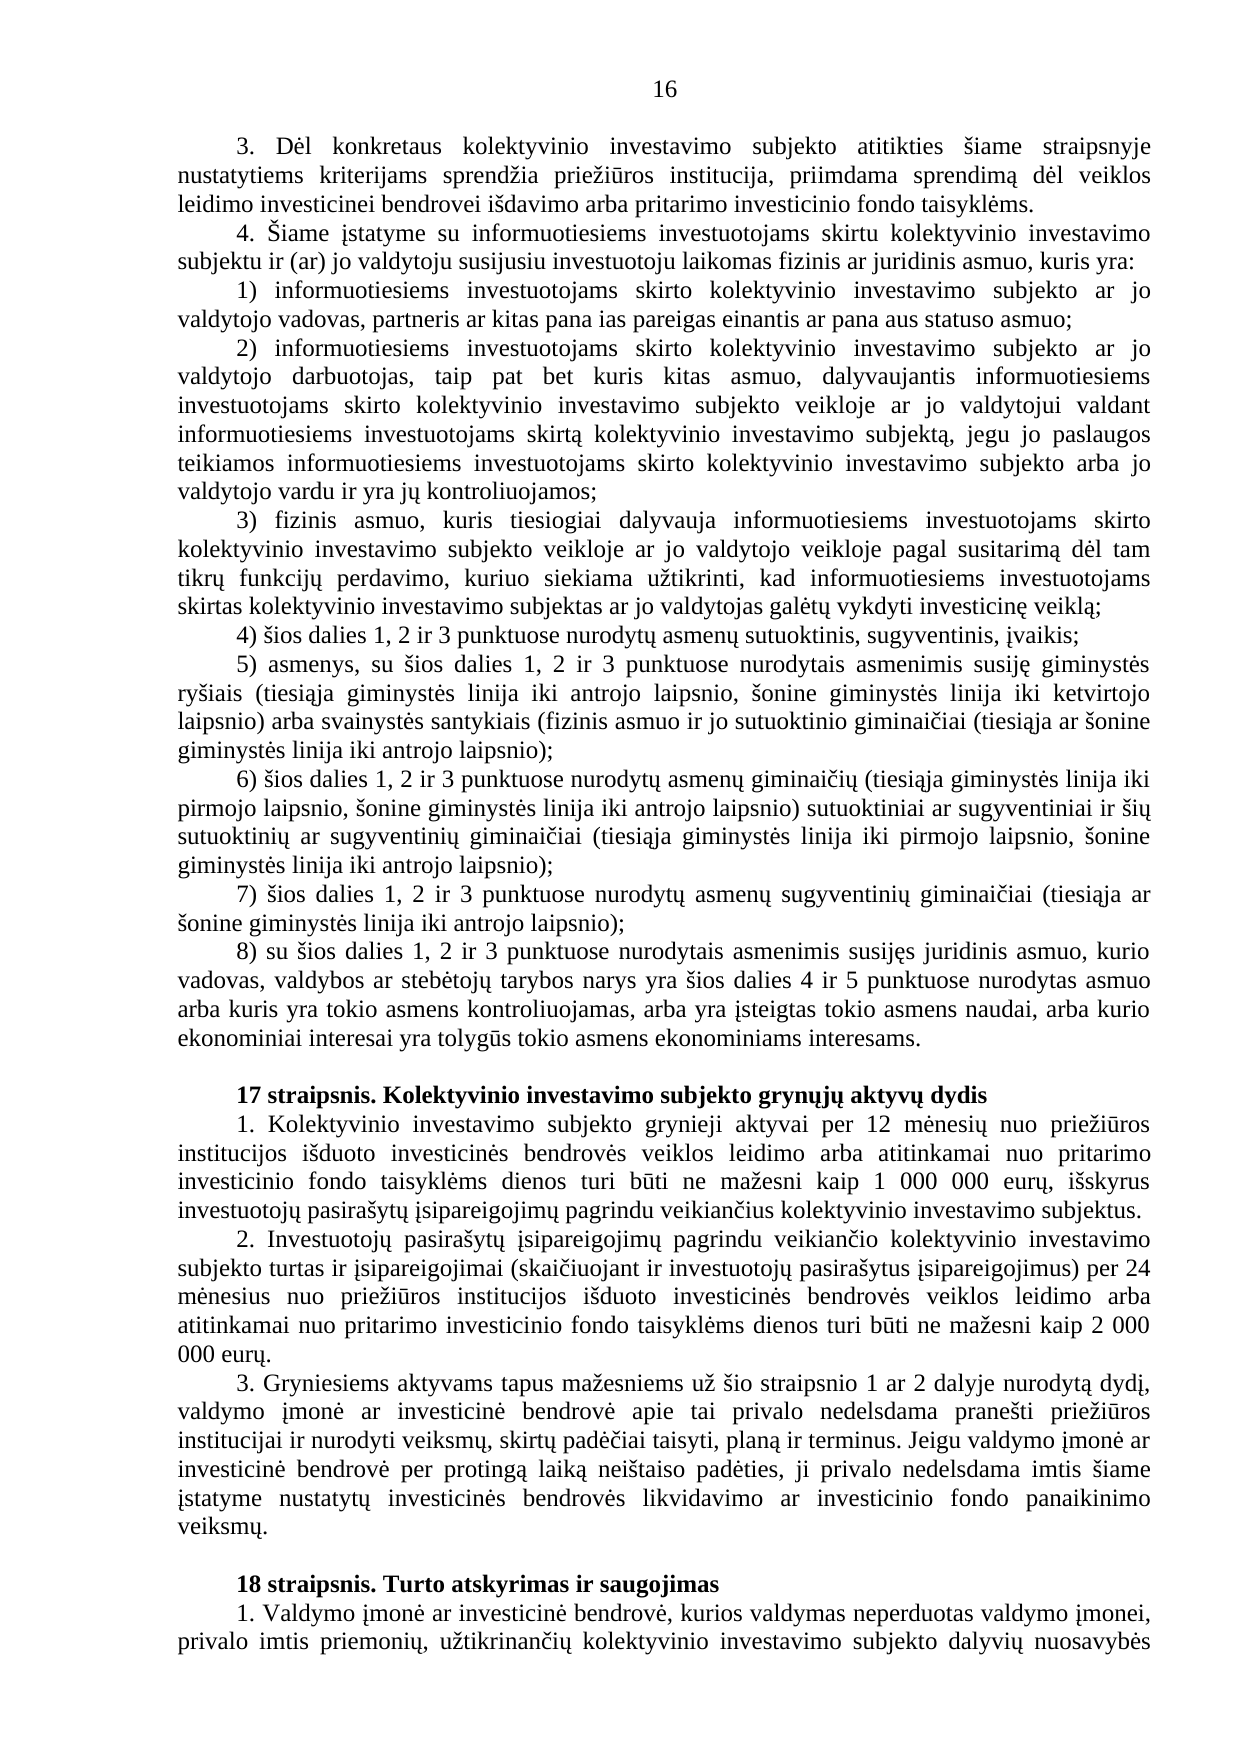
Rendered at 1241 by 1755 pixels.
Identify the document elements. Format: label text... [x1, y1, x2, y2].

text 6) šios dalies 1, 2 ir 3 punktuose nurodytų asmenų giminaičių (tiesiąja giminystės linija iki pirmojo laipsnio, šonine giminystės linija iki antrojo laipsnio) sutuoktiniai ar sugyventiniai ir šių sutuoktinių ar sugyventinių giminaičiai (tiesiąja giminystės linija iki pirmojo laipsnio, šonine giminystės linija iki antrojo laipsnio); [177, 764, 1152, 879]
text 2) informuotiesiems investuotojams skirto kolektyvinio investavimo subjekto ar jo valdytojo darbuotojas, taip pat bet kuris kitas asmuo, dalyvaujantis informuotiesiems investuotojams skirto kolektyvinio investavimo subjekto veikloje ar jo valdytojui valdant informuotiesiems investuotojams skirtą kolektyvinio investavimo subjektą, jegu jo paslaugos teikiamos informuotiesiems investuotojams skirto kolektyvinio investavimo subjekto arba jo valdytojo vardu ir yra jų kontroliuojamos; [177, 333, 1152, 505]
text 1. Valdymo įmonė ar investicinė bendrovė, kurios valdymas neperduotas valdymo įmonei, privalo imtis priemonių, užtikrinančių kolektyvinio investavimo subjekto dalyvių nuosavybės [177, 1598, 1152, 1655]
text 1) informuotiesiems investuotojams skirto kolektyvinio investavimo subjekto ar jo valdytojo vadovas, partneris ar kitas pana ias pareigas einantis ar pana aus statuso asmuo; [177, 275, 1152, 333]
text 5) asmenys, su šios dalies 1, 2 ir 3 punktuose nurodytais asmenimis susiję giminystės ryšiais (tiesiąja giminystės linija iki antrojo laipsnio, šonine giminystės linija iki ketvirtojo laipsnio) arba svainystės santykiais (fizinis asmuo ir jo sutuoktinio giminaičiai (tiesiąja ar šonine giminystės linija iki antrojo laipsnio); [177, 649, 1152, 764]
text 1. Kolektyvinio investavimo subjekto grynieji aktyvai per 12 mėnesių nuo priežiūros institucijos išduoto investicinės bendrovės veiklos leidimo arba atitinkamai nuo pritarimo investicinio fondo taisyklėms dienos turi būti ne mažesni kaip 1 000 000 eurų, išskyrus investuotojų pasirašytų įsipareigojimų pagrindu veikiančius kolektyvinio investavimo subjektus. [177, 1109, 1152, 1224]
text 4) šios dalies 1, 2 ir 3 punktuose nurodytų asmenų sutuoktinis, sugyventinis, įvaikis; [177, 620, 1152, 649]
text 8) su šios dalies 1, 2 ir 3 punktuose nurodytais asmenimis susijęs juridinis asmuo, kurio vadovas, valdybos ar stebėtojų tarybos narys yra šios dalies 4 ir 5 punktuose nurodytas asmuo arba kuris yra tokio asmens kontroliuojamas, arba yra įsteigtas tokio asmens naudai, arba kurio ekonominiai interesai yra tolygūs tokio asmens ekonominiams interesams. [177, 936, 1152, 1051]
text 7) šios dalies 1, 2 ir 3 punktuose nurodytų asmenų sugyventinių giminaičiai (tiesiąja ar šonine giminystės linija iki antrojo laipsnio); [177, 879, 1152, 936]
text 2. Investuotojų pasirašytų įsipareigojimų pagrindu veikiančio kolektyvinio investavimo subjekto turtas ir įsipareigojimai (skaičiuojant ir investuotojų pasirašytus įsipareigojimus) per 24 mėnesius nuo priežiūros institucijos išduoto investicinės bendrovės veiklos leidimo arba atitinkamai nuo pritarimo investicinio fondo taisyklėms dienos turi būti ne mažesni kaip 2 000 000 eurų. [177, 1224, 1152, 1368]
text 3. Dėl konkretaus kolektyvinio investavimo subjekto atitikties šiame straipsnyje nustatytiems kriterijams sprendžia priežiūros institucija, priimdama sprendimą dėl veiklos leidimo investicinei bendrovei išdavimo arba pritarimo investicinio fondo taisyklėms. [177, 131, 1152, 218]
text 3. Gryniesiems aktyvams tapus mažesniems už šio straipsnio 1 ar 2 dalyje nurodytą dydį, valdymo įmonė ar investicinė bendrovė apie tai privalo nedelsdama pranešti priežiūros institucijai ir nurodyti veiksmų, skirtų padėčiai taisyti, planą ir terminus. Jeigu valdymo įmonė ar investicinė bendrovė per protingą laiką neištaiso padėties, ji privalo nedelsdama imtis šiame įstatyme nustatytų investicinės bendrovės likvidavimo ar investicinio fondo panaikinimo veiksmų. [177, 1368, 1152, 1540]
text 3) fizinis asmuo, kuris tiesiogiai dalyvauja informuotiesiems investuotojams skirto kolektyvinio investavimo subjekto veikloje ar jo valdytojo veikloje pagal susitarimą dėl tam tikrų funkcijų perdavimo, kuriuo siekiama užtikrinti, kad informuotiesiems investuotojams skirtas kolektyvinio investavimo subjektas ar jo valdytojas galėtų vykdyti investicinę veiklą; [177, 505, 1152, 620]
text 4. Šiame įstatyme su informuotiesiems investuotojams skirtu kolektyvinio investavimo subjektu ir (ar) jo valdytoju susijusiu investuotoju laikomas fizinis ar juridinis asmuo, kuris yra: [177, 218, 1152, 275]
text 17 straipsnis. Kolektyvinio investavimo subjekto grynųjų aktyvų dydis [177, 1080, 1152, 1109]
text 18 straipsnis. Turto atskyrimas ir saugojimas [177, 1569, 1152, 1598]
